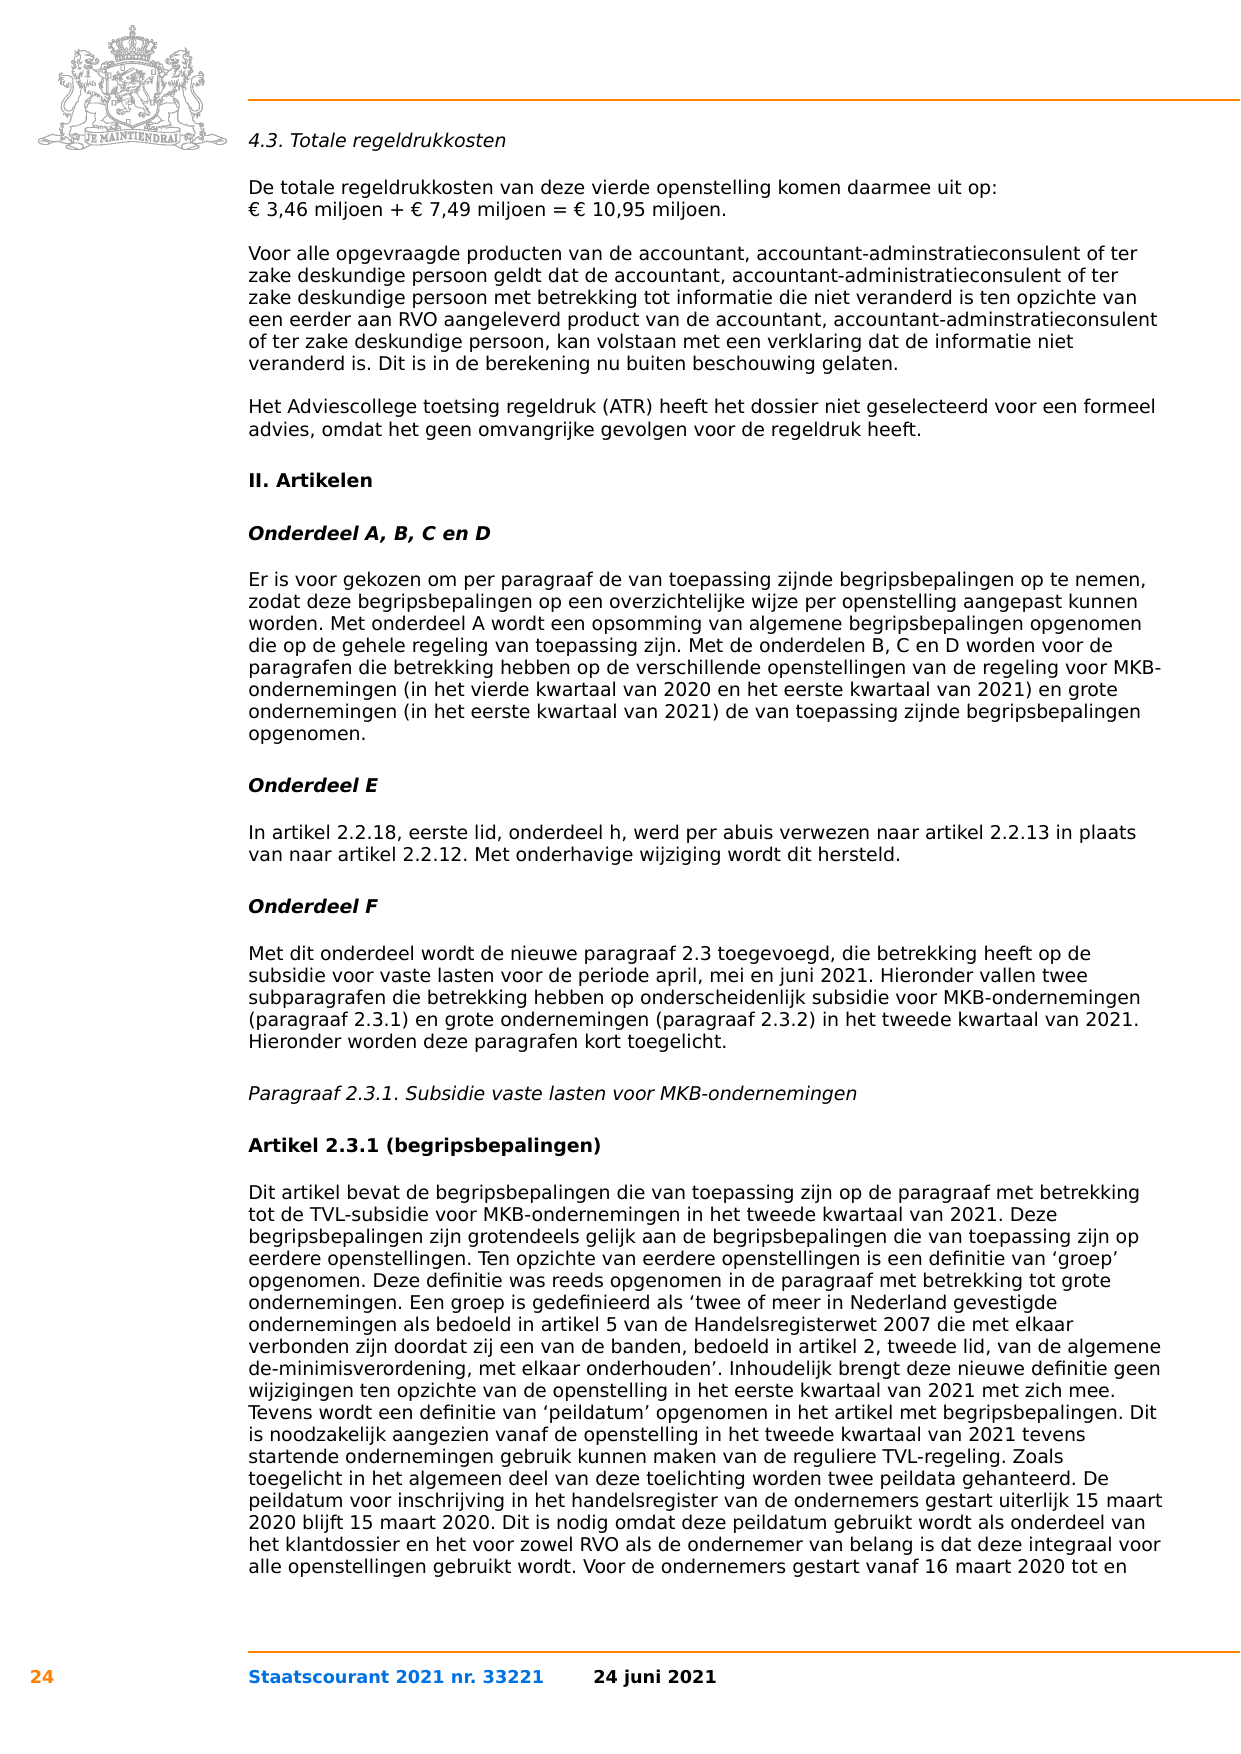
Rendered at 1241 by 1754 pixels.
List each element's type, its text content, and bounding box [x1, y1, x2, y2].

text De totale regeldrukkosten van deze vierde openstelling komen daarmee uit op: [248, 177, 1163, 199]
subtitle 4.3. Totale regeldrukkosten [248, 130, 1163, 152]
picture [38, 25, 227, 150]
subtitle Onderdeel A, B, C en D [248, 522, 1163, 544]
subtitle Onderdeel E [248, 775, 1163, 797]
text Het Adviescollege toetsing regeldruk (ATR) heeft het dossier niet geselecteerd voor een formeel advies, omdat het geen omvangrijke gevolgen voor de regeldruk heeft. [248, 396, 1163, 440]
subtitle Paragraaf 2.3.1. Subsidie vaste lasten voor MKB-ondernemingen [248, 1083, 1163, 1105]
text € 3,46 miljoen + € 7,49 miljoen = € 10,95 miljoen. [248, 199, 1163, 221]
text In artikel 2.2.18, eerste lid, onderdeel h, werd per abuis verwezen naar artikel 2.2.13 in plaats van naar artikel 2.2.12. Met onderhavige wijziging wordt dit hersteld. [248, 822, 1163, 866]
text Dit artikel bevat de begripsbepalingen die van toepassing zijn op de paragraaf met betrekking tot de TVL-subsidie voor MKB-ondernemingen in het tweede kwartaal van 2021. Deze begripsbepalingen zijn grotendeels gelijk aan de begripsbepalingen die van toepassing zijn op eerdere openstellingen. Ten opzichte van eerdere openstellingen is een definitie van ‘groep’ opgenomen. Deze definitie was reeds opgenomen in de paragraaf met betrekking tot grote ondernemingen. Een groep is gedefinieerd als ‘twee of meer in Nederland gevestigde ondernemingen als bedoeld in artikel 5 van de Handelsregisterwet 2007 die met elkaar verbonden zijn doordat zij een van de banden, bedoeld in artikel 2, tweede lid, van de algemene de-minimisverordening, met elkaar onderhouden’. Inhoudelijk brengt deze nieuwe definitie geen wijzigingen ten opzichte van de openstelling in het eerste kwartaal van 2021 met zich mee. Tevens wordt een definitie van ‘peildatum’ opgenomen in het artikel met begripsbepalingen. Dit is noodzakelijk aangezien vanaf de openstelling in het tweede kwartaal van 2021 tevens startende ondernemingen gebruik kunnen maken van de reguliere TVL-regeling. Zoals toegelicht in het algemeen deel van deze toelichting worden twee peildata gehanteerd. De peildatum voor inschrijving in het handelsregister van de ondernemers gestart uiterlijk 15 maart 2020 blijft 15 maart 2020. Dit is nodig omdat deze peildatum gebruikt wordt als onderdeel van het klantdossier en het voor zowel RVO als de ondernemer van belang is dat deze integraal voor alle openstellingen gebruikt wordt. Voor de ondernemers gestart vanaf 16 maart 2020 tot en [248, 1182, 1163, 1578]
text Voor alle opgevraagde producten van de accountant, accountant-adminstratieconsulent of ter zake deskundige persoon geldt dat de accountant, accountant-administratieconsulent of ter zake deskundige persoon met betrekking tot informatie die niet veranderd is ten opzichte van een eerder aan RVO aangeleverd product van de accountant, accountant-adminstratieconsulent of ter zake deskundige persoon, kan volstaan met een verklaring dat de informatie niet veranderd is. Dit is in de berekening nu buiten beschouwing gelaten. [248, 243, 1163, 374]
subtitle Artikel 2.3.1 (begripsbepalingen) [248, 1135, 1163, 1157]
subtitle Onderdeel F [248, 896, 1163, 918]
text Er is voor gekozen om per paragraaf de van toepassing zijnde begripsbepalingen op te nemen, zodat deze begripsbepalingen op een overzichtelijke wijze per openstelling aangepast kunnen worden. Met onderdeel A wordt een opsomming van algemene begripsbepalingen opgenomen die op de gehele regeling van toepassing zijn. Met de onderdelen B, C en D worden voor de paragrafen die betrekking hebben op de verschillende openstellingen van de regeling voor MKB-ondernemingen (in het vierde kwartaal van 2020 en het eerste kwartaal van 2021) en grote ondernemingen (in het eerste kwartaal van 2021) de van toepassing zijnde begripsbepalingen opgenomen. [248, 569, 1163, 745]
subtitle II. Artikelen [248, 470, 1163, 492]
text Met dit onderdeel wordt de nieuwe paragraaf 2.3 toegevoegd, die betrekking heeft op de subsidie voor vaste lasten voor de periode april, mei en juni 2021. Hieronder vallen twee subparagrafen die betrekking hebben op onderscheidenlijk subsidie voor MKB-ondernemingen (paragraaf 2.3.1) en grote ondernemingen (paragraaf 2.3.2) in het tweede kwartaal van 2021. Hieronder worden deze paragrafen kort toegelicht. [248, 943, 1163, 1053]
